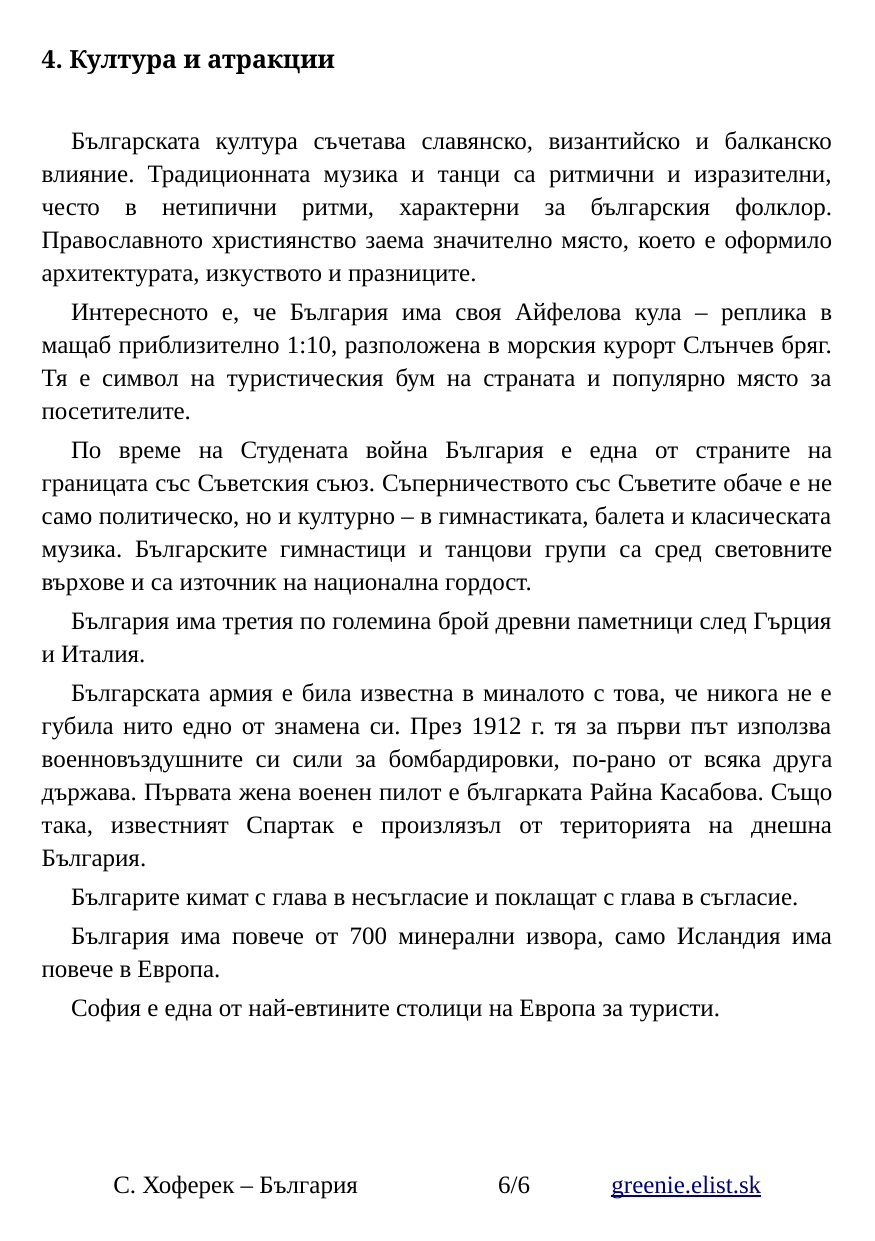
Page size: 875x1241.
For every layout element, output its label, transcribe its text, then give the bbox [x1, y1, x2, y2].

text По време на Студената война България е една от страните на границата със Съветския съюз. Съперничеството със Съветите обаче е не само политическо, но и културно – в гимнастиката, балета и класическата музика. Българските гимнастици и танцови групи са сред световните върхове и са източник на национална гордост. [41, 435, 833, 596]
text Българската култура съчетава славянско, византийско и балканско влияние. Традиционната музика и танци са ритмични и изразителни, често в нетипични ритми, характерни за българския фолклор. Православното християнство заема значително място, което е оформило архитектурата, изкуството и празниците. [41, 126, 833, 287]
text Българите кимат с глава в несъгласие и поклащат с глава в съгласие. [41, 882, 833, 911]
text България има третия по големина брой древни паметници след Гърция и Италия. [41, 606, 833, 668]
text Българската армия е била известна в миналото с това, че никога не е губила нито едно от знамена си. През 1912 г. тя за първи път използва военновъздушните си сили за бомбардировки, по-рано от всяка друга държава. Първата жена военен пилот е българката Райна Касабова. Също така, известният Спартак е произлязъл от територията на днешна България. [41, 678, 833, 872]
text Интересното е, че България има своя Айфелова кула – реплика в мащаб приблизително 1:10, разположена в морския курорт Слънчев бряг. Тя е символ на туристическия бум на страната и популярно място за посетителите. [41, 297, 833, 425]
text България има повече от 700 минерални извора, само Исландия има повече в Европа. [41, 921, 833, 983]
text София е една от най-евтините столици на Европа за туристи. [41, 993, 833, 1022]
subtitle 4. Култура и атракции [41, 41, 833, 75]
